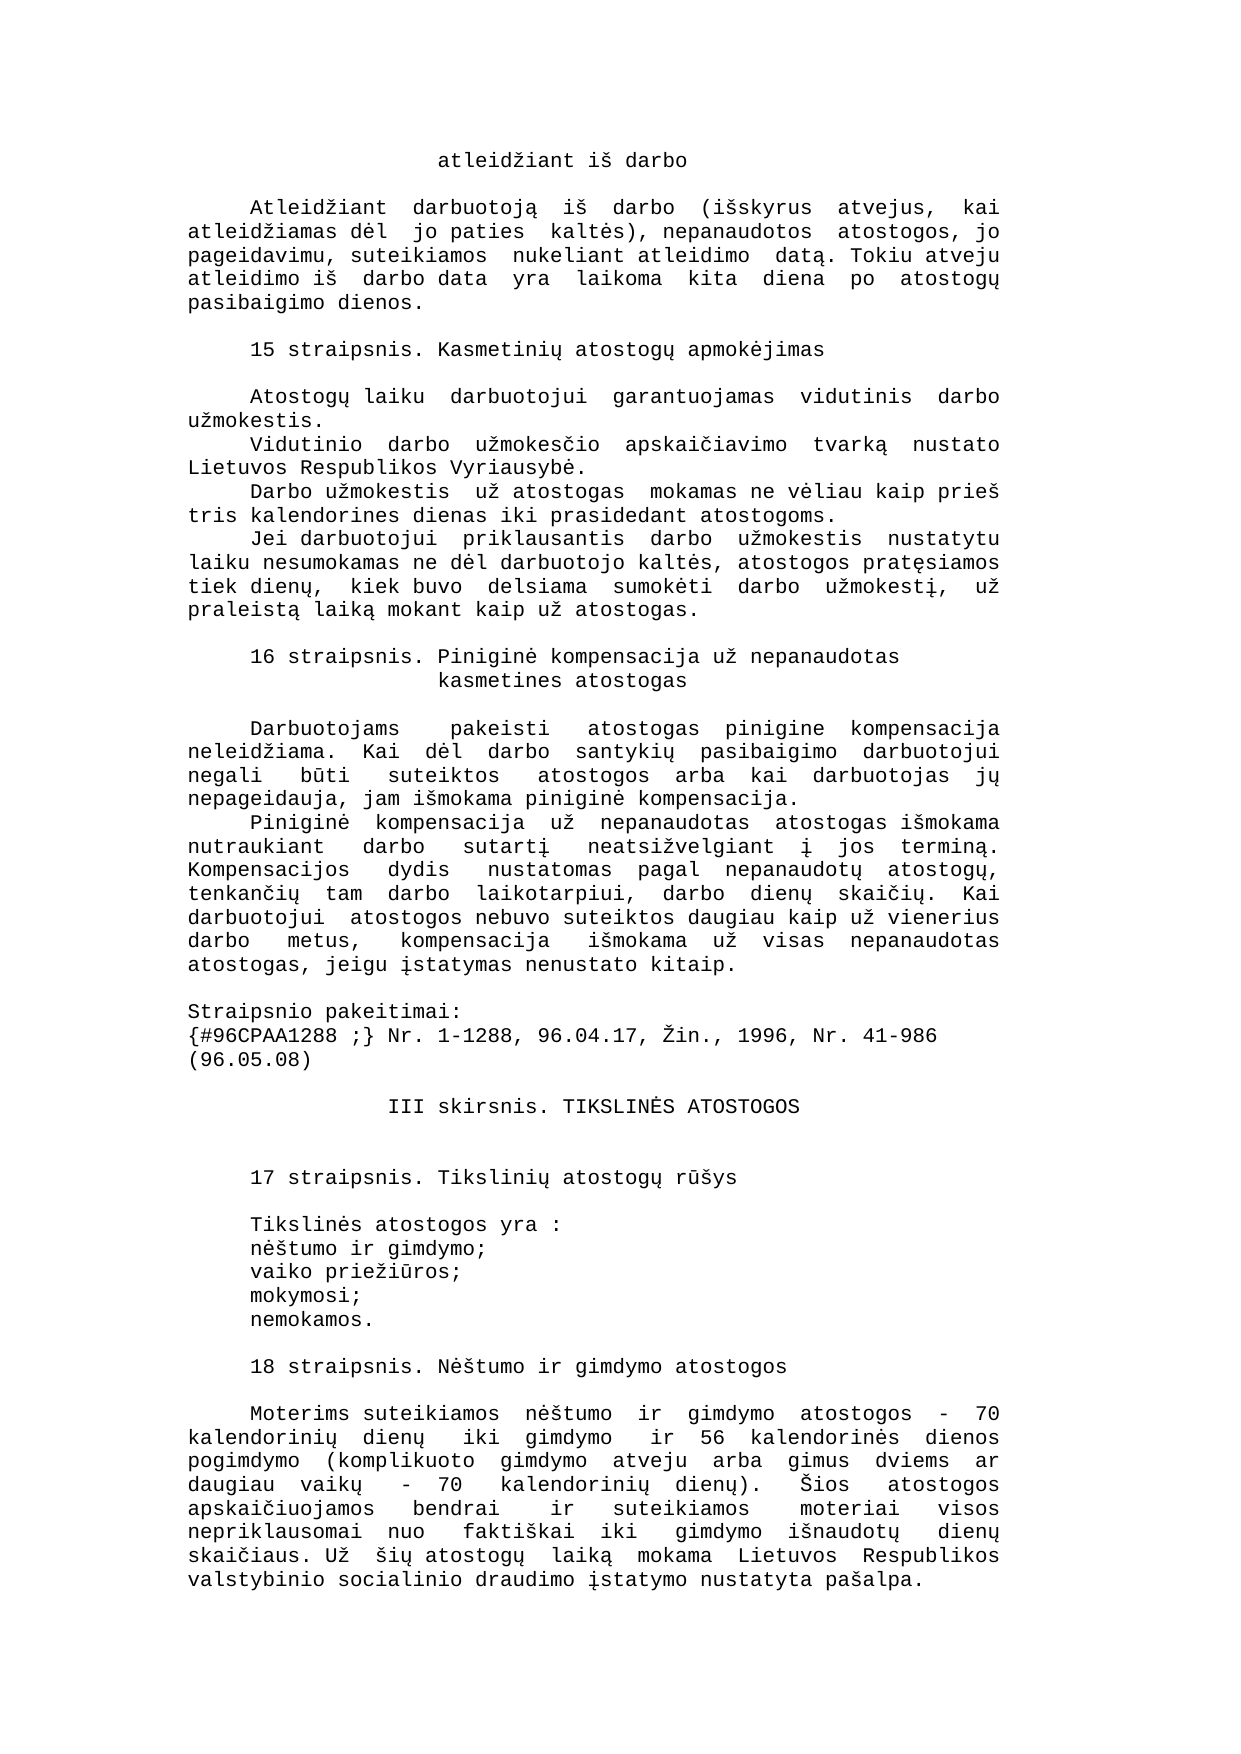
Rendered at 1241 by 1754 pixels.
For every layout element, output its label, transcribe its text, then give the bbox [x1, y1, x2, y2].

text pogimdymo (komplikuoto gimdymo atveju arba gimus dviems ar [187, 1451, 1053, 1474]
text atleidžiamas dėl jo paties kaltės), nepanaudotos atostogos, jo [187, 221, 1053, 244]
text 15 straipsnis. Kasmetinių atostogų apmokėjimas [187, 339, 1053, 363]
text praleistą laiką mokant kaip už atostogas. [187, 599, 1053, 623]
text skaičiaus. Už šių atostogų laiką mokama Lietuvos Respublikos [187, 1545, 1053, 1569]
text Straipsnio pakeitimai: [187, 1001, 1053, 1025]
text valstybinio socialinio draudimo įstatymo nustatyta pašalpa. [187, 1569, 1053, 1592]
text 18 straipsnis. Nėštumo ir gimdymo atostogos [187, 1356, 1053, 1379]
text Darbo užmokestis už atostogas mokamas ne vėliau kaip prieš [187, 481, 1053, 505]
text užmokestis. [187, 410, 1053, 434]
text nepriklausomai nuo faktiškai iki gimdymo išnaudotų dienų [187, 1521, 1053, 1545]
text Moterims suteikiamos nėštumo ir gimdymo atostogos - 70 [187, 1403, 1053, 1427]
text Darbuotojams pakeisti atostogas pinigine kompensacija [187, 717, 1053, 741]
text negali būti suteiktos atostogos arba kai darbuotojas jų [187, 765, 1053, 788]
text Lietuvos Respublikos Vyriausybė. [187, 457, 1053, 481]
text nemokamos. [187, 1309, 1053, 1332]
text kasmetines atostogas [187, 670, 1053, 694]
text {#96CPAA1288 ;} Nr. 1-1288, 96.04.17, Žin., 1996, Nr. 41-986 (96.05.08) [187, 1025, 1053, 1072]
text Jei darbuotojui priklausantis darbo užmokestis nustatytu [187, 528, 1053, 552]
text laiku nesumokamas ne dėl darbuotojo kaltės, atostogos pratęsiamos [187, 552, 1053, 576]
text Tikslinės atostogos yra : [187, 1214, 1053, 1238]
text 17 straipsnis. Tikslinių atostogų rūšys [187, 1167, 1053, 1190]
text pageidavimu, suteikiamos nukeliant atleidimo datą. Tokiu atveju [187, 244, 1053, 268]
text Kompensacijos dydis nustatomas pagal nepanaudotų atostogų, [187, 859, 1053, 883]
text nėštumo ir gimdymo; [187, 1238, 1053, 1261]
text vaiko priežiūros; [187, 1261, 1053, 1285]
text atostogas, jeigu įstatymas nenustato kitaip. [187, 954, 1053, 978]
text tris kalendorines dienas iki prasidedant atostogoms. [187, 505, 1053, 528]
text darbo metus, kompensacija išmokama už visas nepanaudotas [187, 930, 1053, 954]
text neleidžiama. Kai dėl darbo santykių pasibaigimo darbuotojui [187, 741, 1053, 765]
text tiek dienų, kiek buvo delsiama sumokėti darbo užmokestį, už [187, 576, 1053, 599]
text atleidimo iš darbo data yra laikoma kita diena po atostogų [187, 268, 1053, 292]
text apskaičiuojamos bendrai ir suteikiamos moteriai visos [187, 1498, 1053, 1521]
text atleidžiant iš darbo [187, 150, 1053, 174]
text kalendorinių dienų iki gimdymo ir 56 kalendorinės dienos [187, 1427, 1053, 1451]
text III skirsnis. TIKSLINĖS ATOSTOGOS [187, 1096, 1053, 1119]
text tenkančių tam darbo laikotarpiui, darbo dienų skaičių. Kai [187, 883, 1053, 907]
text mokymosi; [187, 1285, 1053, 1309]
text nutraukiant darbo sutartį neatsižvelgiant į jos terminą. [187, 836, 1053, 859]
text Piniginė kompensacija už nepanaudotas atostogas išmokama [187, 812, 1053, 836]
text Atostogų laiku darbuotojui garantuojamas vidutinis darbo [187, 386, 1053, 410]
text pasibaigimo dienos. [187, 292, 1053, 316]
text 16 straipsnis. Piniginė kompensacija už nepanaudotas [187, 647, 1053, 670]
text darbuotojui atostogos nebuvo suteiktos daugiau kaip už vienerius [187, 907, 1053, 930]
text nepageidauja, jam išmokama piniginė kompensacija. [187, 788, 1053, 812]
text Vidutinio darbo užmokesčio apskaičiavimo tvarką nustato [187, 434, 1053, 457]
text daugiau vaikų - 70 kalendorinių dienų). Šios atostogos [187, 1474, 1053, 1498]
text Atleidžiant darbuotoją iš darbo (išskyrus atvejus, kai [187, 197, 1053, 221]
